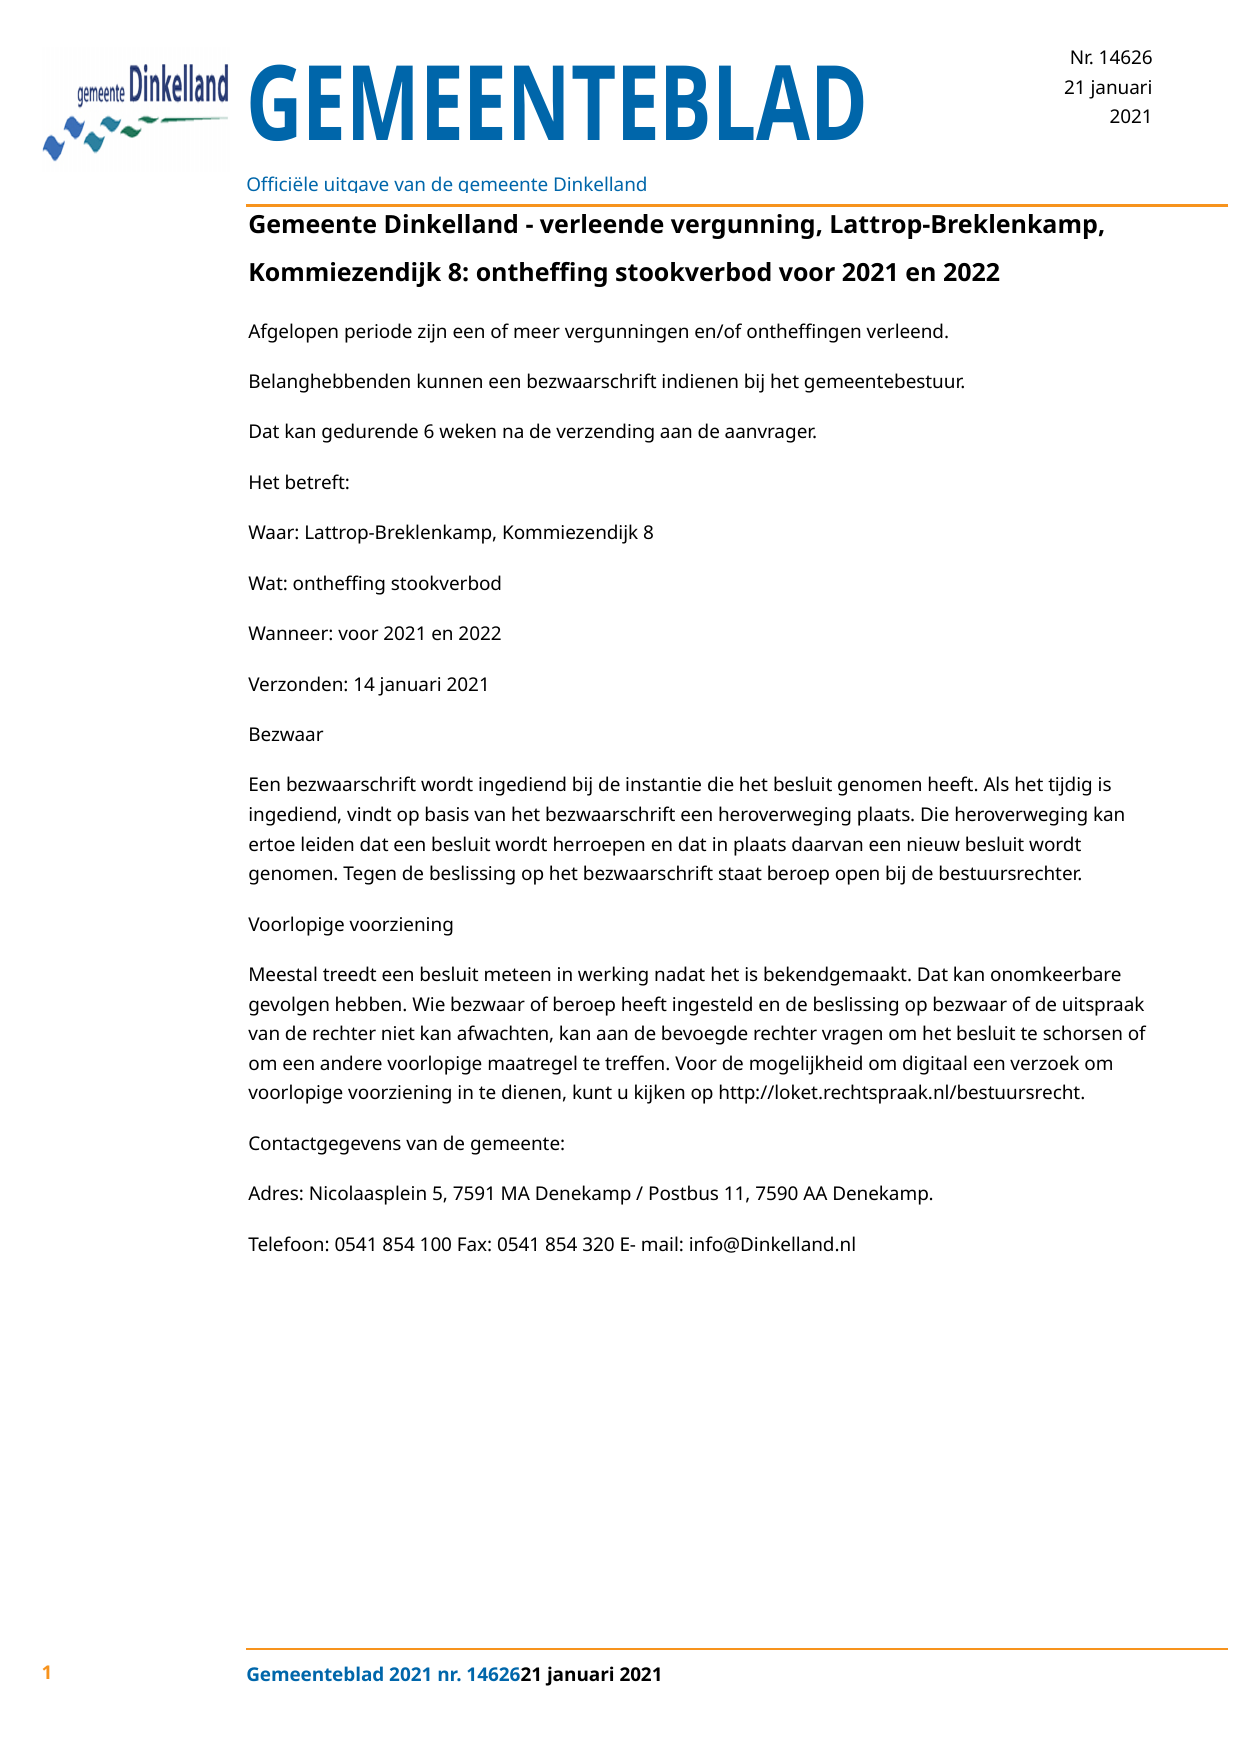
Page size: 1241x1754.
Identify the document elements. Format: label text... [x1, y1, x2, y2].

text Een bezwaarschrift wordt ingediend bij de instantie die het besluit genomen heeft. Als het tijdig is ingediend, vindt op basis van het bezwaarschrift een heroverweging plaats. Die heroverweging kan ertoe leiden dat een besluit wordt herroepen en dat in plaats daarvan een nieuw besluit wordt genomen. Tegen de beslissing op het bezwaarschrift staat beroep open bij de bestuursrechter. [248, 772, 1152, 886]
text Adres: Nicolaasplein 5, 7591 MA Denekamp / Postbus 11, 7590 AA Denekamp. [248, 1180, 1152, 1206]
text Het betreft: [248, 469, 1152, 495]
text Dat kan gedurende 6 weken na de verzending aan de aanvrager. [248, 419, 1152, 444]
picture [41, 47, 231, 172]
text Belanghebbenden kunnen een bezwaarschrift indienen bij het gemeentebestuur. [248, 368, 1152, 394]
text Afgelopen periode zijn een of meer vergunningen en/of ontheffingen verleend. [248, 318, 1152, 344]
text Wanneer: voor 2021 en 2022 [248, 620, 1152, 646]
text Bezwaar [248, 721, 1152, 747]
text Verzonden: 14 januari 2021 [248, 671, 1152, 697]
text Meestal treedt een besluit meteen in werking nadat het is bekendgemaakt. Dat kan onomkeerbare gevolgen hebben. Wie bezwaar of beroep heeft ingesteld en de beslissing op bezwaar of de uitspraak van de rechter niet kan afwachten, kan aan de bevoegde rechter vragen om het besluit te schorsen of om een andere voorlopige maatregel te treffen. Voor de mogelijkheid om digitaal een verzoek om voorlopige voorziening in te dienen, kunt u kijken op http://loket.rechtspraak.nl/bestuursrecht. [248, 961, 1152, 1105]
text Waar: Lattrop-Breklenkamp, Kommiezendijk 8 [248, 519, 1152, 545]
text Voorlopige voorziening [248, 911, 1152, 937]
text Telefoon: 0541 854 100 Fax: 0541 854 320 E- mail: info@Dinkelland.nl [248, 1231, 1152, 1257]
text Contactgegevens van de gemeente: [248, 1130, 1152, 1156]
text Wat: ontheffing stookverbod [248, 570, 1152, 596]
text Gemeente Dinkelland - verleende vergunning, Lattrop-Breklenkamp, Kommiezendijk 8: ontheffing stookverbod voor 2021 en 2022 [248, 207, 1152, 288]
